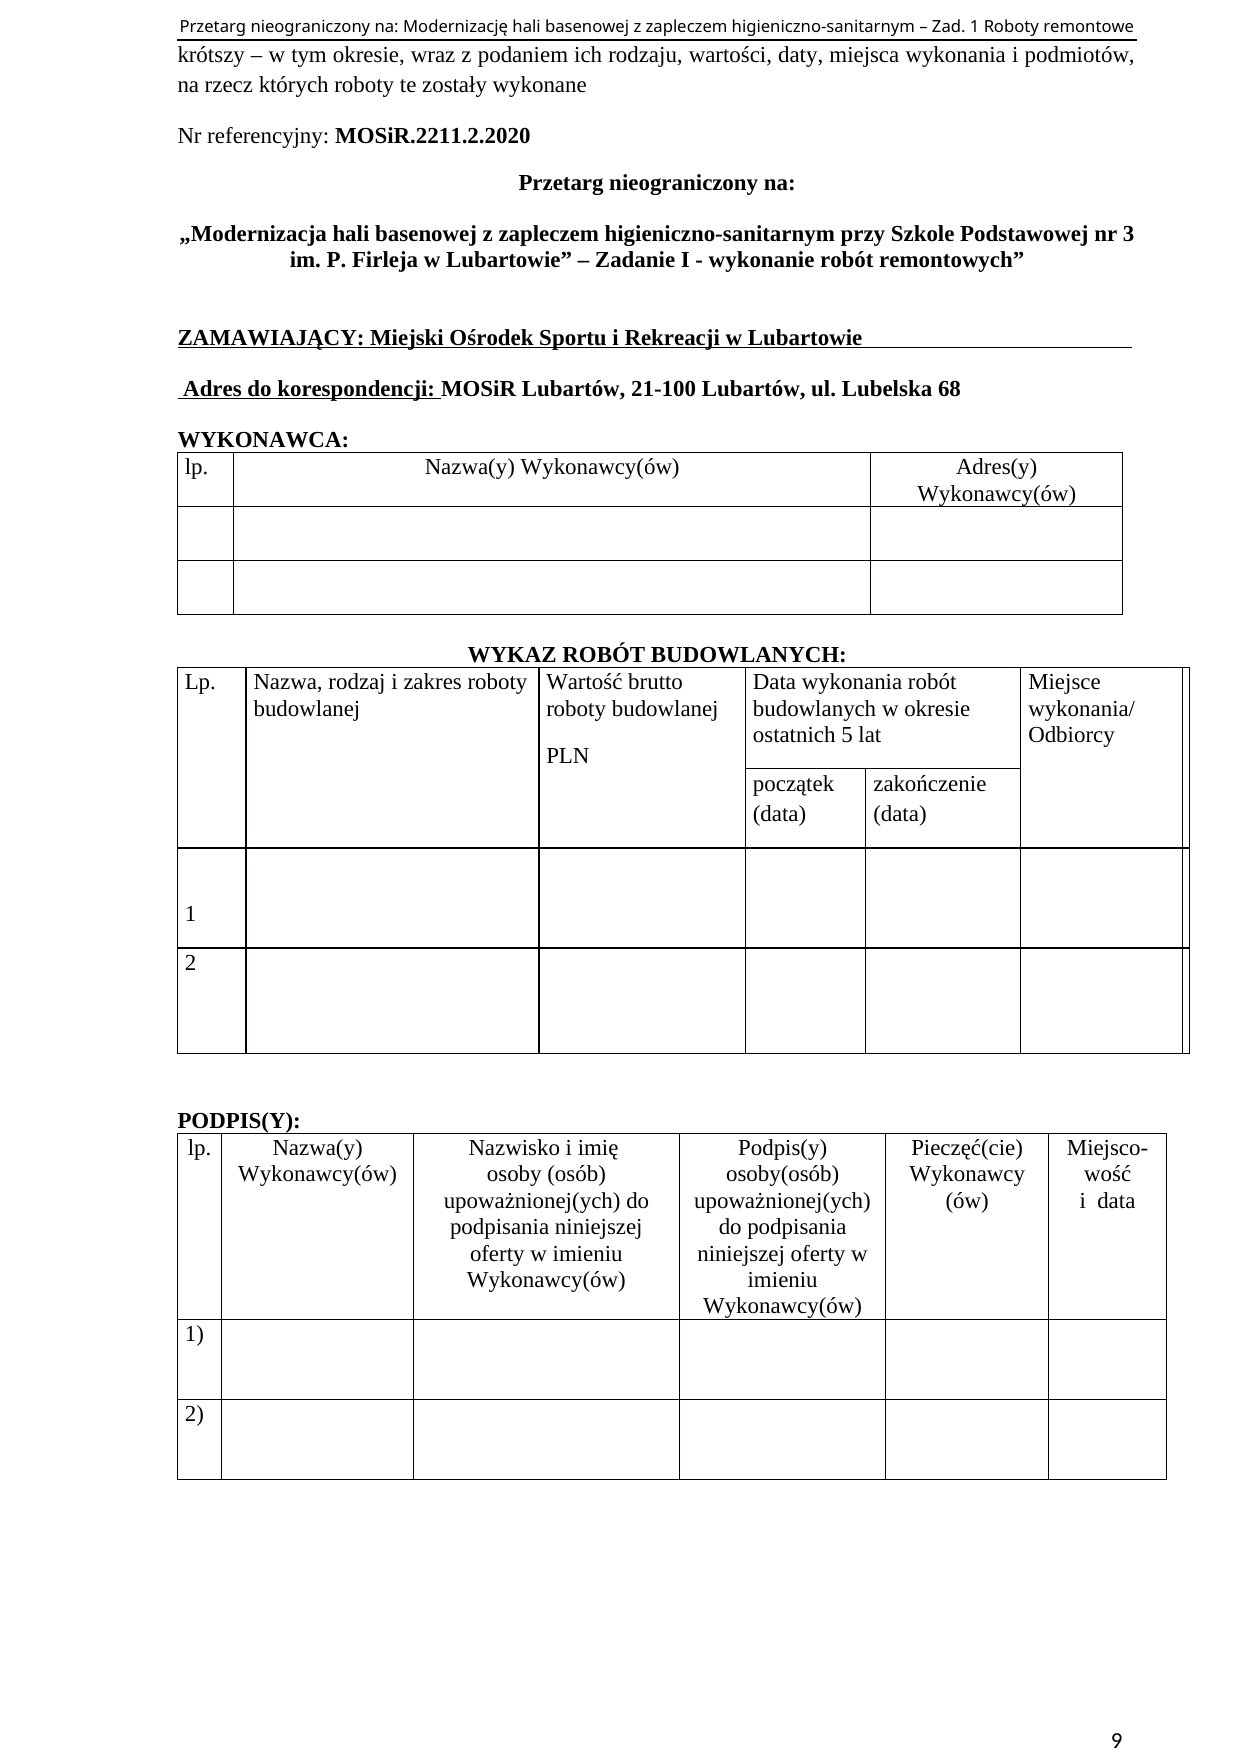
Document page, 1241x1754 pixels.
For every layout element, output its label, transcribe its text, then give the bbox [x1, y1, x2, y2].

text WYKAZ ROBÓT BUDOWLANYCH: [177, 641, 1137, 667]
table_header Podpis(y) osoby(osób) upoważnionej(ych) do podpisania niniejszej oferty w imieniu Wykonawcy(ów) [680, 1134, 885, 1319]
table_header Nr referencyjny: MOSiR.2211.2.2020 [170, 122, 833, 169]
text Przetarg nieograniczony na: [177, 169, 1137, 195]
table_cell [414, 1320, 679, 1399]
table_header Nazwisko i imię osoby (osób) upoważnionej(ych) do podpisania niniejszej oferty w imieniu Wykonawcy(ów) [414, 1134, 679, 1319]
table_cell [234, 561, 870, 613]
table_cell [1021, 949, 1182, 1052]
table_cell [247, 949, 538, 1052]
table_cell [178, 561, 233, 613]
table_header Miejsce wykonania/ Odbiorcy [1021, 668, 1182, 847]
table_cell [871, 561, 1122, 613]
table_header Nazwa, rodzaj i zakres roboty budowlanej [247, 668, 538, 847]
text krótszy – w tym okresie, wraz z podaniem ich rodzaju, wartości, daty, miejsca wykonania i podmiotów, na rzecz których roboty te zostały wykonane [177, 41, 1137, 97]
text PODPIS(Y): [177, 1107, 1137, 1133]
text ZAMAWIAJĄCY: Miejski Ośrodek Sportu i Rekreacji w Lubartowie [177, 324, 1137, 350]
table_header Lp. [178, 668, 245, 847]
table_cell [222, 1320, 413, 1399]
table_cell [680, 1400, 885, 1479]
table_cell [1183, 849, 1189, 947]
table_header Nazwa(y) Wykonawcy(ów) [222, 1134, 413, 1319]
table_header lp. [178, 453, 233, 506]
table_cell [234, 507, 870, 560]
table_cell 1 [178, 849, 245, 947]
table_cell początek (data) [746, 769, 865, 847]
table_cell [886, 1400, 1048, 1479]
table_header Wartość brutto roboty budowlanej PLN [540, 668, 745, 847]
table_header lp. [178, 1134, 221, 1319]
table_header Pieczęć(cie) Wykonawcy (ów) [886, 1134, 1048, 1319]
table_cell [1049, 1400, 1166, 1479]
table_header Nazwa(y) Wykonawcy(ów) [234, 453, 870, 506]
text Adres do korespondencji: MOSiR Lubartów, 21-100 Lubartów, ul. Lubelska 68 [177, 375, 1137, 401]
text WYKONAWCA: [177, 426, 1137, 452]
table_header Data wykonania robót budowlanych w okresie ostatnich 5 lat [746, 668, 1020, 768]
table_cell [1183, 949, 1189, 1052]
table_cell 1) [178, 1320, 221, 1399]
table_cell [540, 949, 745, 1052]
table_cell [746, 949, 865, 1052]
table_cell [866, 949, 1020, 1052]
table_cell zakończenie (data) [866, 769, 1020, 847]
table_cell [178, 507, 233, 560]
table_cell [680, 1320, 885, 1399]
table_cell [247, 849, 538, 947]
table_cell [540, 849, 745, 947]
table_header Adres(y) Wykonawcy(ów) [871, 453, 1122, 506]
table_cell [222, 1400, 413, 1479]
table_cell [1021, 849, 1182, 947]
table_cell [746, 849, 865, 947]
table_cell [1049, 1320, 1166, 1399]
text „Modernizacja hali basenowej z zapleczem higieniczno-sanitarnym przy Szkole Podstawowej nr 3 im. P. Firleja w Lubartowie” – Zadanie I - wykonanie robót remontowych” [177, 220, 1137, 273]
table_cell [886, 1320, 1048, 1399]
table_cell 2 [178, 949, 245, 1052]
table_cell [414, 1400, 679, 1479]
table_header Miejsco-wość i data [1049, 1134, 1166, 1319]
table_cell 2) [178, 1400, 221, 1479]
table_header [833, 122, 1130, 169]
table_cell [871, 507, 1122, 560]
table_cell [866, 849, 1020, 947]
